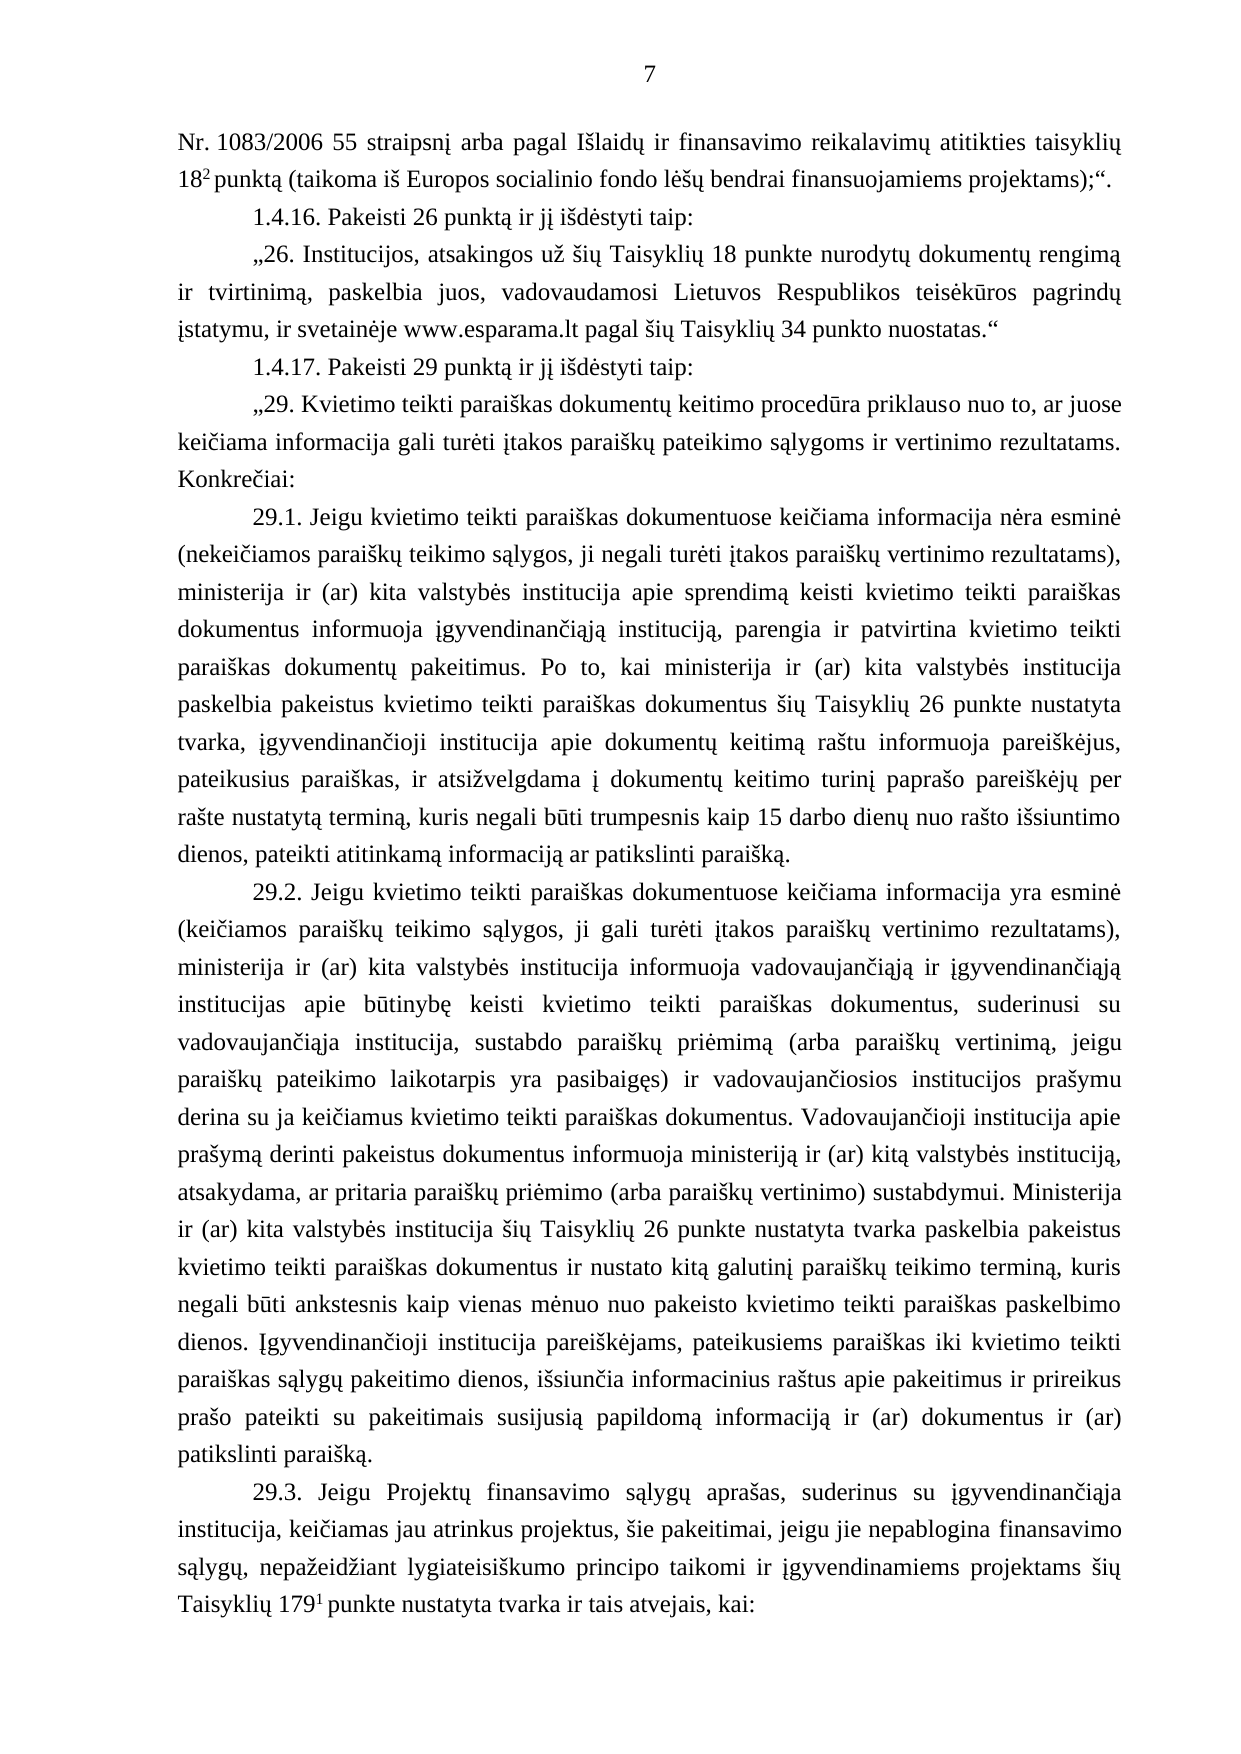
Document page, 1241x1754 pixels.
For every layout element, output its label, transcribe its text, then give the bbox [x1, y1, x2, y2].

text „26. Institucijos, atsakingos už šių Taisyklių 18 punkte nurodytų dokumentų rengimą ir tvirtinimą, paskelbia juos, vadovaudamosi Lietuvos Respublikos teisėkūros pagrindų įstatymu, ir svetainėje www.esparama.lt pagal šių Taisyklių 34 punkto nuostatas.“ [177, 231, 1122, 343]
text 29.2. Jeigu kvietimo teikti paraiškas dokumentuose keičiama informacija yra esminė (keičiamos paraiškų teikimo sąlygos, ji gali turėti įtakos paraiškų vertinimo rezultatams), ministerija ir (ar) kita valstybės institucija informuoja vadovaujančiąją ir įgyvendinančiąją institucijas apie būtinybę keisti kvietimo teikti paraiškas dokumentus, suderinusi su vadovaujančiąja institucija, sustabdo paraiškų priėmimą (arba paraiškų vertinimą, jeigu paraiškų pateikimo laikotarpis yra pasibaigęs) ir vadovaujančiosios institucijos prašymu derina su ja keičiamus kvietimo teikti paraiškas dokumentus. Vadovaujančioji institucija apie prašymą derinti pakeistus dokumentus informuoja ministeriją ir (ar) kitą valstybės instituciją, atsakydama, ar pritaria paraiškų priėmimo (arba paraiškų vertinimo) sustabdymui. Ministerija ir (ar) kita valstybės institucija šių Taisyklių 26 punkte nustatyta tvarka paskelbia pakeistus kvietimo teikti paraiškas dokumentus ir nustato kitą galutinį paraiškų teikimo terminą, kuris negali būti ankstesnis kaip vienas mėnuo nuo pakeisto kvietimo teikti paraiškas paskelbimo dienos. Įgyvendinančioji institucija pareiškėjams, pateikusiems paraiškas iki kvietimo teikti paraiškas sąlygų pakeitimo dienos, išsiunčia informacinius raštus apie pakeitimus ir prireikus prašo pateikti su pakeitimais susijusią papildomą informaciją ir (ar) dokumentus ir (ar) patikslinti paraišką. [177, 868, 1122, 1468]
text 1.4.17. Pakeisti 29 punktą ir jį išdėstyti taip: [177, 343, 1122, 381]
text „29. Kvietimo teikti paraiškas dokumentų keitimo procedūra priklauso nuo to, ar juose keičiama informacija gali turėti įtakos paraiškų pateikimo sąlygoms ir vertinimo rezultatams. Konkrečiai: [177, 381, 1122, 493]
text 29.1. Jeigu kvietimo teikti paraiškas dokumentuose keičiama informacija nėra esminė (nekeičiamos paraiškų teikimo sąlygos, ji negali turėti įtakos paraiškų vertinimo rezultatams), ministerija ir (ar) kita valstybės institucija apie sprendimą keisti kvietimo teikti paraiškas dokumentus informuoja įgyvendinančiąją instituciją, parengia ir patvirtina kvietimo teikti paraiškas dokumentų pakeitimus. Po to, kai ministerija ir (ar) kita valstybės institucija paskelbia pakeistus kvietimo teikti paraiškas dokumentus šių Taisyklių 26 punkte nustatyta tvarka, įgyvendinančioji institucija apie dokumentų keitimą raštu informuoja pareiškėjus, pateikusius paraiškas, ir atsižvelgdama į dokumentų keitimo turinį paprašo pareiškėjų per rašte nustatytą terminą, kuris negali būti trumpesnis kaip 15 darbo dienų nuo rašto išsiuntimo dienos, pateikti atitinkamą informaciją ar patikslinti paraišką. [177, 493, 1122, 868]
text Nr. 1083/2006 55 straipsnį arba pagal Išlaidų ir finansavimo reikalavimų atitikties taisyklių 182 punktą (taikoma iš Europos socialinio fondo lėšų bendrai finansuojamiems projektams);“. [177, 118, 1122, 193]
text 29.3. Jeigu Projektų finansavimo sąlygų aprašas, suderinus su įgyvendinančiąja institucija, keičiamas jau atrinkus projektus, šie pakeitimai, jeigu jie nepablogina finansavimo sąlygų, nepažeidžiant lygiateisiškumo principo taikomi ir įgyvendinamiems projektams šių Taisyklių 1791 punkte nustatyta tvarka ir tais atvejais, kai: [177, 1468, 1122, 1618]
text 1.4.16. Pakeisti 26 punktą ir jį išdėstyti taip: [177, 193, 1122, 231]
